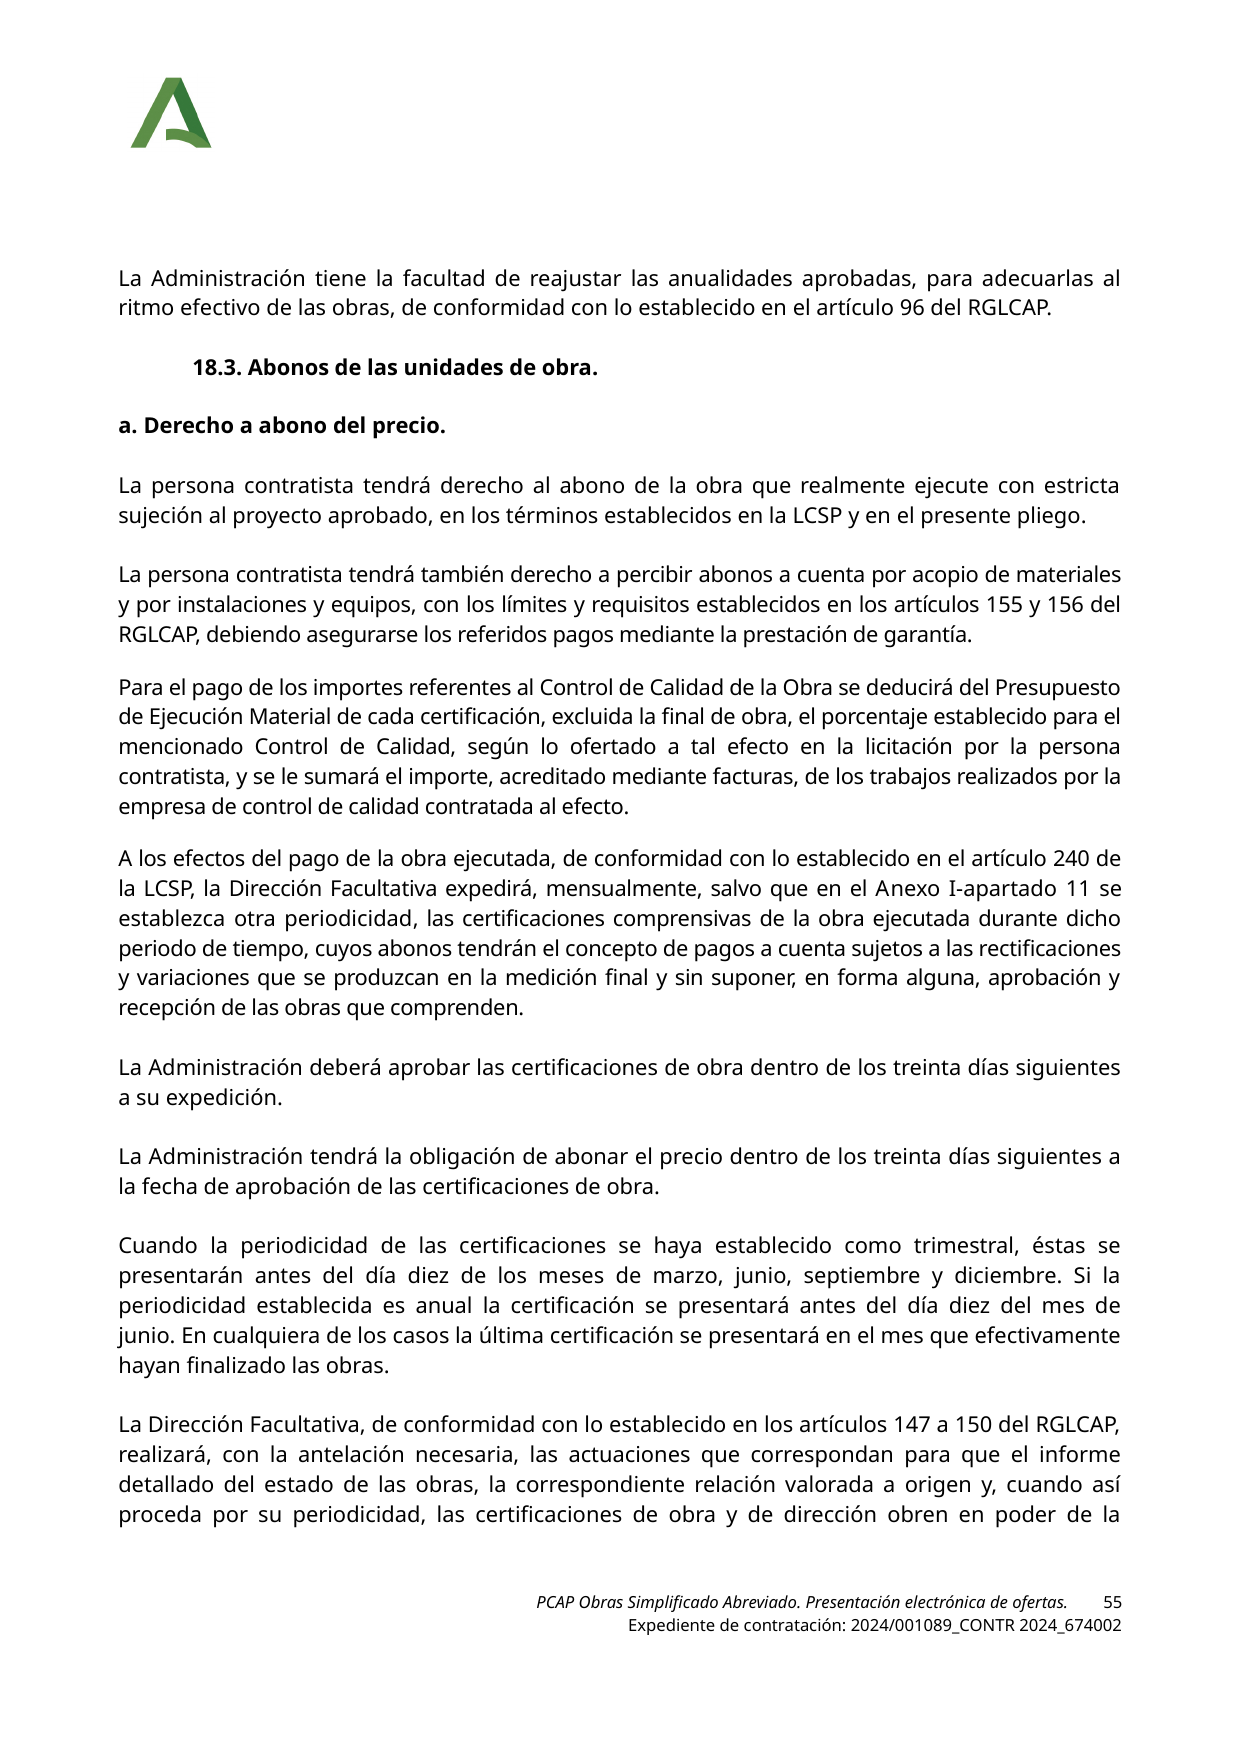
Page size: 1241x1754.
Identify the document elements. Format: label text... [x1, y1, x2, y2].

text A los efectos del pago de la obra ejecutada, de conformidad con lo establecido en el artículo 240 de la LCSP, la Dirección Facultativa expedirá, mensualmente, salvo que en el Anexo I-apartado 11 se establezca otra periodicidad, las certificaciones comprensivas de la obra ejecutada durante dicho periodo de tiempo, cuyos abonos tendrán el concepto de pagos a cuenta sujetos a las rectificaciones y variaciones que se produzcan en la medición final y sin suponer, en forma alguna, aprobación y recepción de las obras que comprenden. [118, 843, 1122, 1022]
text La Administración tiene la facultad de reajustar las anualidades aprobadas, para adecuarlas al ritmo efectivo de las obras, de conformidad con lo establecido en el artículo 96 del RGLCAP. [118, 262, 1122, 322]
text La Dirección Facultativa, de conformidad con lo establecido en los artículos 147 a 150 del RGLCAP, realizará, con la antelación necesaria, las actuaciones que correspondan para que el informe detallado del estado de las obras, la correspondiente relación valorada a origen y, cuando así proceda por su periodicidad, las certificaciones de obra y de dirección obren en poder de la [118, 1409, 1122, 1528]
picture [127, 73, 216, 152]
text a. Derecho a abono del precio. [118, 410, 1122, 440]
subtitle 18.3. Abonos de las unidades de obra. [118, 352, 1122, 382]
text La Administración tendrá la obligación de abonar el precio dentro de los treinta días siguientes a la fecha de aprobación de las certificaciones de obra. [118, 1141, 1122, 1201]
text La persona contratista tendrá también derecho a percibir abonos a cuenta por acopio de materiales y por instalaciones y equipos, con los límites y requisitos establecidos en los artículos 155 y 156 del RGLCAP, debiendo asegurarse los referidos pagos mediante la prestación de garantía. [118, 559, 1122, 649]
text Cuando la periodicidad de las certificaciones se haya establecido como trimestral, éstas se presentarán antes del día diez de los meses de marzo, junio, septiembre y diciembre. Si la periodicidad establecida es anual la certificación se presentará antes del día diez del mes de junio. En cualquiera de los casos la última certificación se presentará en el mes que efectivamente hayan finalizado las obras. [118, 1230, 1122, 1379]
text La persona contratista tendrá derecho al abono de la obra que realmente ejecute con estricta sujeción al proyecto aprobado, en los términos establecidos en la LCSP y en el presente pliego. [118, 470, 1122, 529]
text Para el pago de los importes referentes al Control de Calidad de la Obra se deducirá del Presupuesto de Ejecución Material de cada certificación, excluida la final de obra, el porcentaje establecido para el mencionado Control de Calidad, según lo ofertado a tal efecto en la licitación por la persona contratista, y se le sumará el importe, acreditado mediante facturas, de los trabajos realizados por la empresa de control de calidad contratada al efecto. [118, 671, 1122, 820]
text La Administración deberá aprobar las certificaciones de obra dentro de los treinta días siguientes a su expedición. [118, 1052, 1122, 1111]
